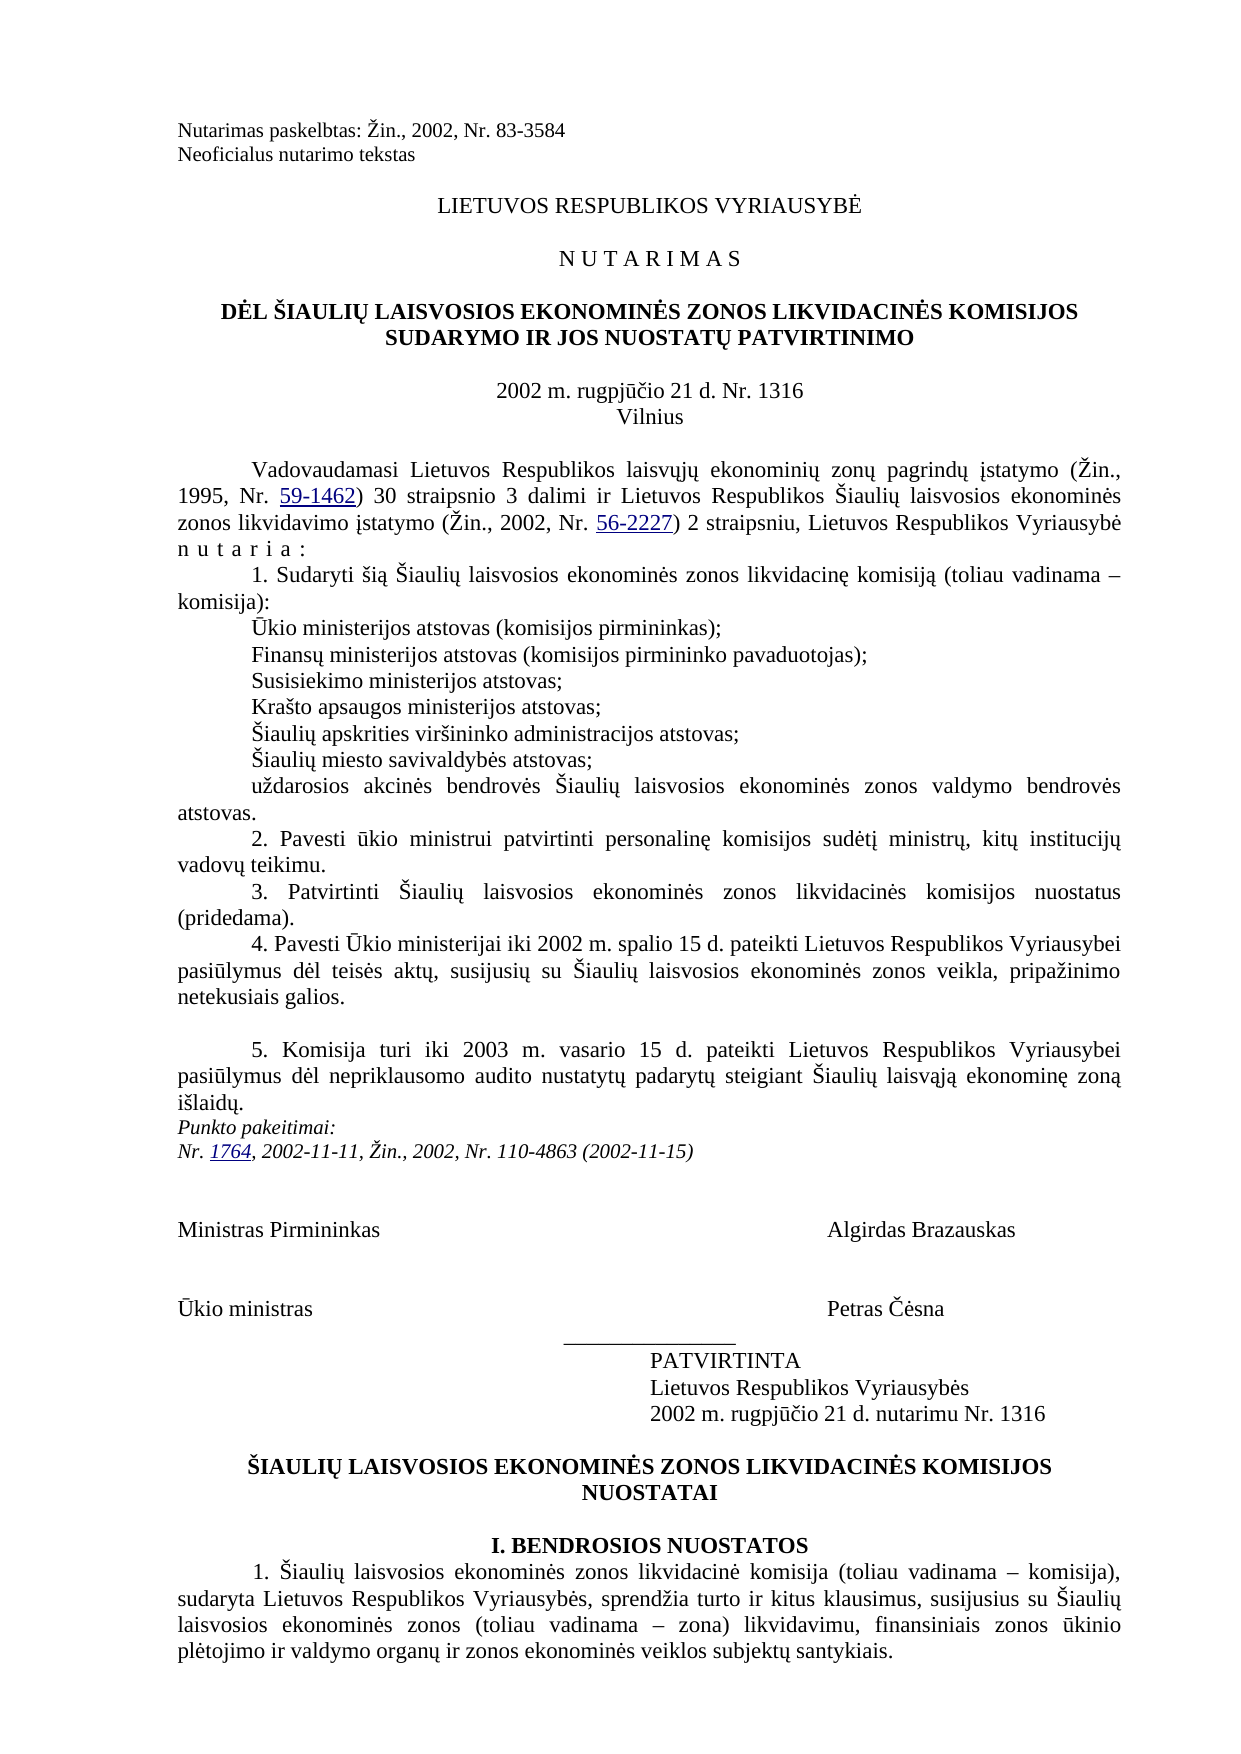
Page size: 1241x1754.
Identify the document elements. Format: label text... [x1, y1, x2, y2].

text Šiaulių apskrities viršininko administracijos atstovas; [177, 720, 1122, 746]
text uždarosios akcinės bendrovės Šiaulių laisvosios ekonominės zonos valdymo bendrovės atstovas. [177, 772, 1122, 825]
text 1. Šiaulių laisvosios ekonominės zonos likvidacinė komisija (toliau vadinama – komisija), sudaryta Lietuvos Respublikos Vyriausybės, sprendžia turto ir kitus klausimus, susijusius su Šiaulių laisvosios ekonominės zonos (toliau vadinama – zona) likvidavimu, finansiniais zonos ūkinio plėtojimo ir valdymo organų ir zonos ekonominės veiklos subjektų santykiais. [177, 1558, 1122, 1664]
text Susisiekimo ministerijos atstovas; [177, 667, 1122, 693]
text Vadovaudamasi Lietuvos Respublikos laisvųjų ekonominių zonų pagrindų įstatymo (Žin., 1995, Nr. 59-1462) 30 straipsnio 3 dalimi ir Lietuvos Respublikos Šiaulių laisvosios ekonominės zonos likvidavimo įstatymo (Žin., 2002, Nr. 56-2227) 2 straipsniu, Lietuvos Respublikos Vyriausybė nutaria: [177, 456, 1122, 562]
text 4. Pavesti Ūkio ministerijai iki 2002 m. spalio 15 d. pateikti Lietuvos Respublikos Vyriausybei pasiūlymus dėl teisės aktų, susijusių su Šiaulių laisvosios ekonominės zonos veikla, pripažinimo netekusiais galios. [177, 931, 1122, 1009]
text 5. Komisija turi iki 2003 m. vasario 15 d. pateikti Lietuvos Respublikos Vyriausybei pasiūlymus dėl nepriklausomo audito nustatytų padarytų steigiant Šiaulių laisvąją ekonominę zoną išlaidų. [177, 1036, 1122, 1115]
text _______________ [177, 1321, 1122, 1348]
text I. BENDROSIOS NUOSTATOS [177, 1532, 1122, 1558]
text Šiaulių miesto savivaldybės atstovas; [177, 746, 1122, 772]
text Nr. 1764, 2002-11-11, Žin., 2002, Nr. 110-4863 (2002-11-15) [177, 1139, 1122, 1163]
text Ūkio ministras Petras Čėsna [177, 1295, 1122, 1321]
text Vilnius [177, 403, 1122, 430]
text Lietuvos Respublikos Vyriausybės 2002 m. rugpjūčio 21 d. nutarimu Nr. 1316 [650, 1374, 1122, 1427]
text Finansų ministerijos atstovas (komisijos pirmininko pavaduotojas); [177, 641, 1122, 667]
text Patvirtinta [650, 1348, 1122, 1374]
text ŠIAULIŲ LAISVOSIOS EKONOMINĖS ZONOS LIKVIDACINĖS KOMISIJOS NUOSTATAI [177, 1453, 1122, 1506]
text 2002 m. rugpjūčio 21 d. Nr. 1316 [177, 377, 1122, 403]
text 3. Patvirtinti Šiaulių laisvosios ekonominės zonos likvidacinės komisijos nuostatus (pridedama). [177, 878, 1122, 931]
text Ministras Pirmininkas Algirdas Brazauskas [177, 1216, 1122, 1242]
text Neoficialus nutarimo tekstas [177, 142, 1122, 166]
text Nutarimas paskelbtas: Žin., 2002, Nr. 83-3584 [177, 118, 1122, 142]
text N U T A R I M A S [177, 245, 1122, 272]
subtitle DĖL ŠIAULIŲ LAISVOSIOS EKONOMINĖS ZONOS LIKVIDACINĖS KOMISIJOS SUDARYMO IR JOS NUOSTATŲ PATVIRTINIMO [177, 298, 1122, 351]
text Punkto pakeitimai: [177, 1115, 1122, 1139]
text LIETUVOS RESPUBLIKOS VYRIAUSYBĖ [177, 193, 1122, 219]
text 1. Sudaryti šią Šiaulių laisvosios ekonominės zonos likvidacinę komisiją (toliau vadinama – komisija): [177, 562, 1122, 614]
text 2. Pavesti ūkio ministrui patvirtinti personalinę komisijos sudėtį ministrų, kitų institucijų vadovų teikimu. [177, 825, 1122, 878]
text Ūkio ministerijos atstovas (komisijos pirmininkas); [177, 614, 1122, 641]
text Krašto apsaugos ministerijos atstovas; [177, 693, 1122, 720]
